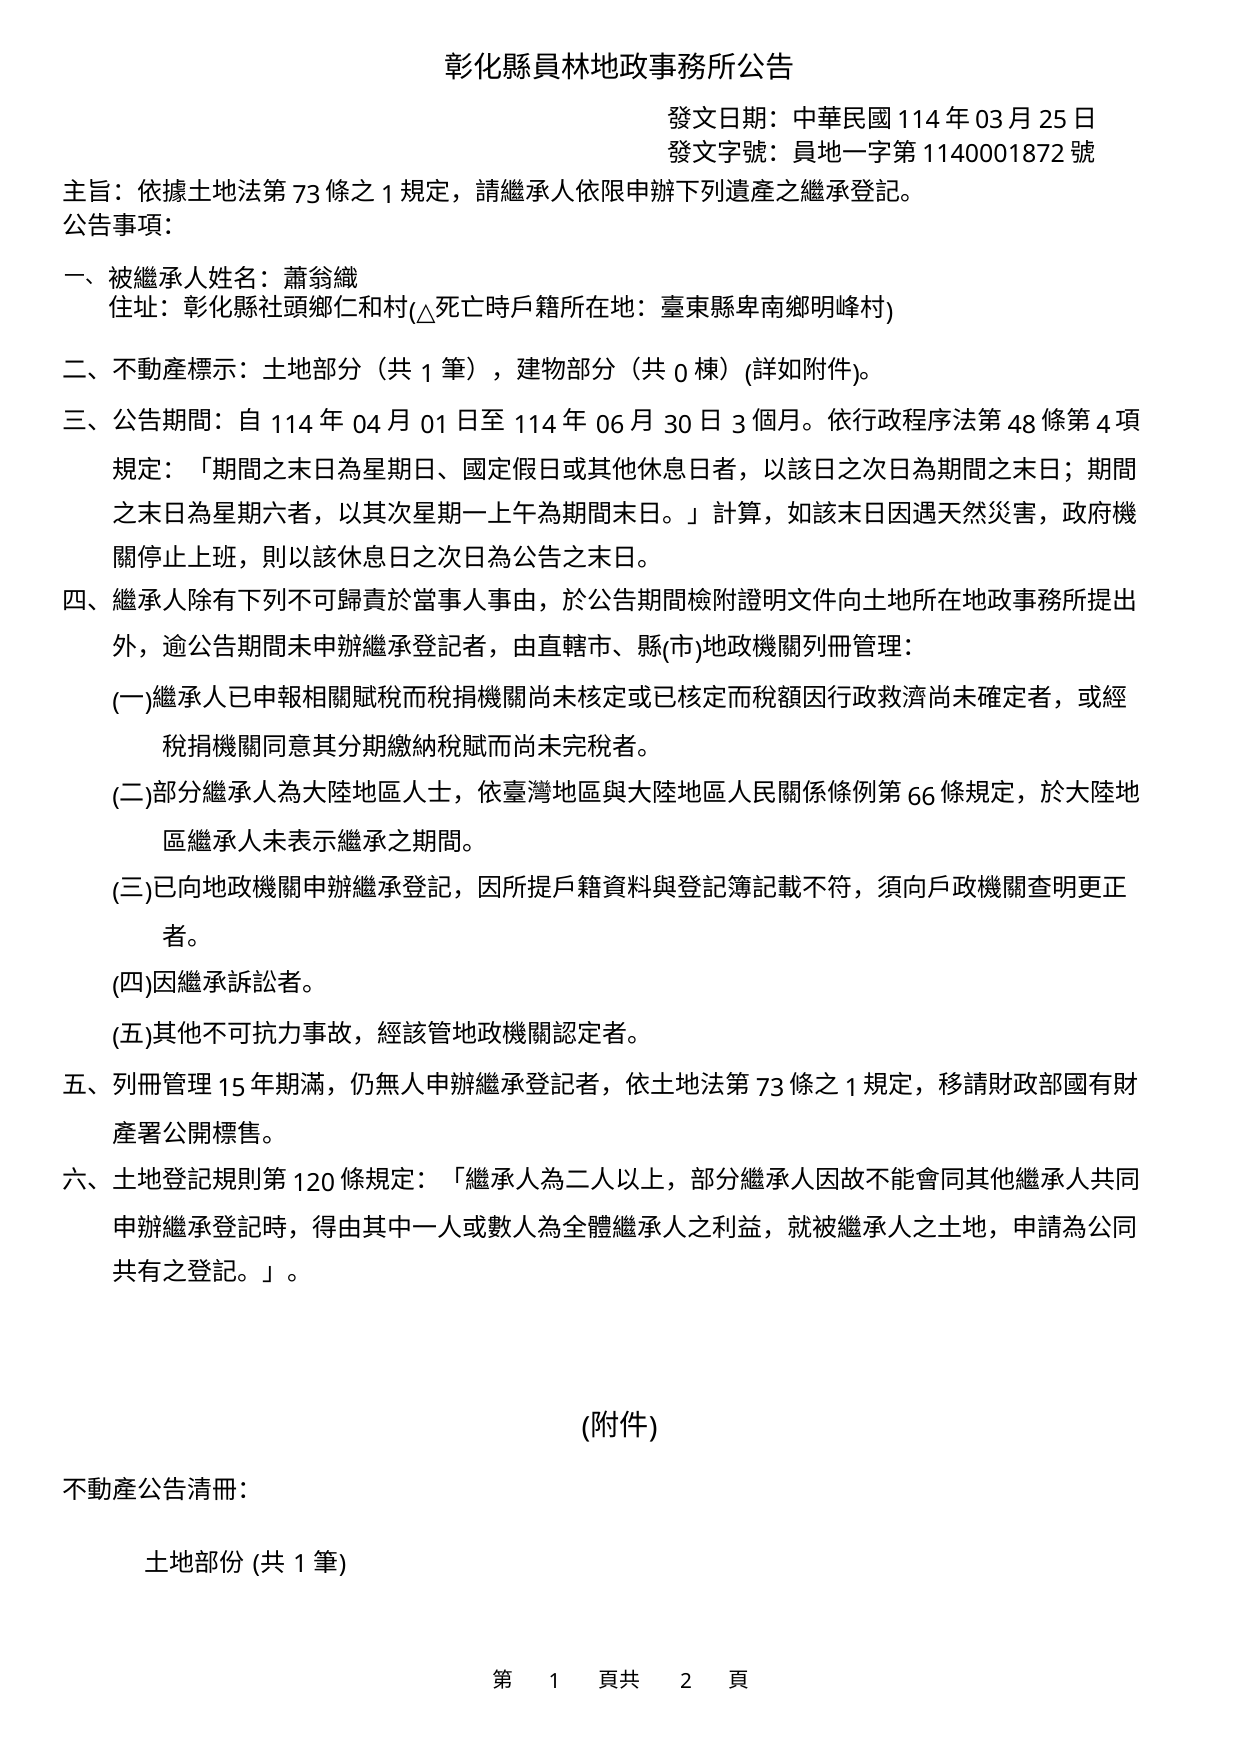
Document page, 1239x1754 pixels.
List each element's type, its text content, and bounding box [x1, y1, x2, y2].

table_cell [0, 264, 62, 315]
table_cell 第 [483, 1660, 523, 1701]
table_cell 2 [653, 1660, 718, 1701]
table_cell [718, 1600, 759, 1660]
table_cell [1177, 1395, 1239, 1456]
table_cell 主旨：依據土地法第73條之1規定，請繼承人依限申辦下列遺產之繼承登記。 公告事項： [62, 177, 1177, 264]
table_cell 發文日期：中華民國114年03月25日 發文字號：員地一字第1140001872號 [667, 95, 1177, 177]
table_cell [0, 1395, 62, 1456]
table_cell [0, 41, 62, 94]
table_cell [1177, 41, 1239, 94]
table_cell 被繼承人姓名：蕭翁織 住址：彰化縣社頭鄉仁和村(△死亡時戶籍所在地：臺東縣卑南鄉明峰村) [109, 264, 1177, 356]
table_cell 一、 [62, 264, 109, 315]
table_cell [759, 1600, 1177, 1660]
table_cell [759, 1660, 1177, 1701]
table_cell [0, 356, 62, 1354]
table_cell [62, 1600, 109, 1660]
table_header [523, 0, 585, 41]
table_cell 不動產公告清冊： [62, 1456, 1177, 1528]
table_cell [1177, 1660, 1239, 1701]
table_cell [523, 1355, 585, 1395]
table_header [759, 0, 1177, 41]
table_cell [483, 95, 523, 177]
table_header [585, 0, 653, 41]
table_cell [0, 1355, 62, 1395]
table_cell [1177, 315, 1239, 356]
table_cell [653, 95, 667, 177]
table_cell [483, 1600, 523, 1660]
table_cell [62, 95, 109, 177]
table_cell [0, 177, 62, 264]
table_cell 1 [523, 1660, 585, 1701]
table_cell [109, 1355, 482, 1395]
table_cell [62, 1355, 109, 1395]
table_cell [109, 1600, 482, 1660]
table_cell [483, 1355, 523, 1395]
table_cell [0, 315, 62, 356]
table_cell [1177, 177, 1239, 264]
table_cell [109, 1660, 482, 1701]
table_cell [62, 1660, 109, 1701]
table_cell [1177, 1600, 1239, 1660]
table_cell [585, 1355, 653, 1395]
table_header [62, 0, 109, 41]
table_header [109, 0, 482, 41]
table_cell [585, 1600, 653, 1660]
table_cell [667, 1355, 718, 1395]
table_cell [653, 1355, 667, 1395]
table_cell [718, 1355, 759, 1395]
table_cell (附件) [62, 1395, 1177, 1456]
table_header [483, 0, 523, 41]
table_cell [0, 95, 62, 177]
table_cell 頁共 [585, 1660, 653, 1701]
table_cell [0, 1660, 62, 1701]
table_header [1177, 0, 1239, 41]
table_cell 頁 [718, 1660, 759, 1701]
table_cell [1177, 1456, 1239, 1528]
table_cell [653, 1600, 667, 1660]
table_cell [1177, 264, 1239, 315]
table_cell [667, 1600, 718, 1660]
table_header [667, 0, 718, 41]
table_cell [1177, 1529, 1239, 1600]
table_cell 彰化縣員林地政事務所公告 [62, 41, 1177, 94]
table_cell 二、不動產標示：土地部分（共 1 筆），建物部分（共 0 棟）(詳如附件)。 三、公告期間：自 114 年 04 月 01 日至 114 年 06 月 30 日 3 個月。依行政程序法第48條第4項 規定：「期間之末日為星期日、國定假日或其他休息日者，以該日之次日為期間之末日；期間 之末日為星期六者，以其次星期一上午為期間末日。」計算，如該末日因遇天然災害，政府機 關停止上班，則以該休息日之次日為公告之末日。 四、繼承人除有下列不可歸責於當事人事由，於公告期間檢附證明文件向土地所在地政事務所提出 外，逾公告期間未申辦繼承登記者，由直轄市、縣(市)地政機關列冊管理： (一)繼承人已申報相關賦稅而稅捐機關尚未核定或已核定而稅額因行政救濟尚未確定者，或經 稅捐機關同意其分期繳納稅賦而尚未完稅者。 (二)部分繼承人為大陸地區人士，依臺灣地區與大陸地區人民關係條例第66條規定，於大陸地 區繼承人未表示繼承之期間。 (三)已向地政機關申辦繼承登記，因所提戶籍資料與登記簿記載不符，須向戶政機關查明更正 者。 (四)因繼承訴訟者。 (五)其他不可抗力事故，經該管地政機關認定者。 五、列冊管理15年期滿，仍無人申辦繼承登記者，依土地法第73條之1規定，移請財政部國有財 產署公開標售。 六、土地登記規則第120條規定：「繼承人為二人以上，部分繼承人因故不能會同其他繼承人共同 申辦繼承登記時，得由其中一人或數人為全體繼承人之利益，就被繼承人之土地，申請為公同 共有之登記。」。 [62, 356, 1177, 1354]
table_cell [1177, 356, 1239, 1354]
table_cell [759, 1355, 1177, 1395]
table_cell [523, 1600, 585, 1660]
table_header [0, 0, 62, 41]
table_header [718, 0, 759, 41]
table_cell [1177, 1355, 1239, 1395]
table_cell [0, 1456, 62, 1528]
table_header [653, 0, 667, 41]
table_cell 土地部份 (共 1 筆) [62, 1529, 1177, 1600]
table_cell [523, 95, 585, 177]
table_cell [0, 1529, 62, 1600]
table_cell [1177, 95, 1239, 177]
table_cell [585, 95, 653, 177]
table_cell [62, 315, 109, 356]
table_cell [109, 95, 482, 177]
table_cell [0, 1600, 62, 1660]
